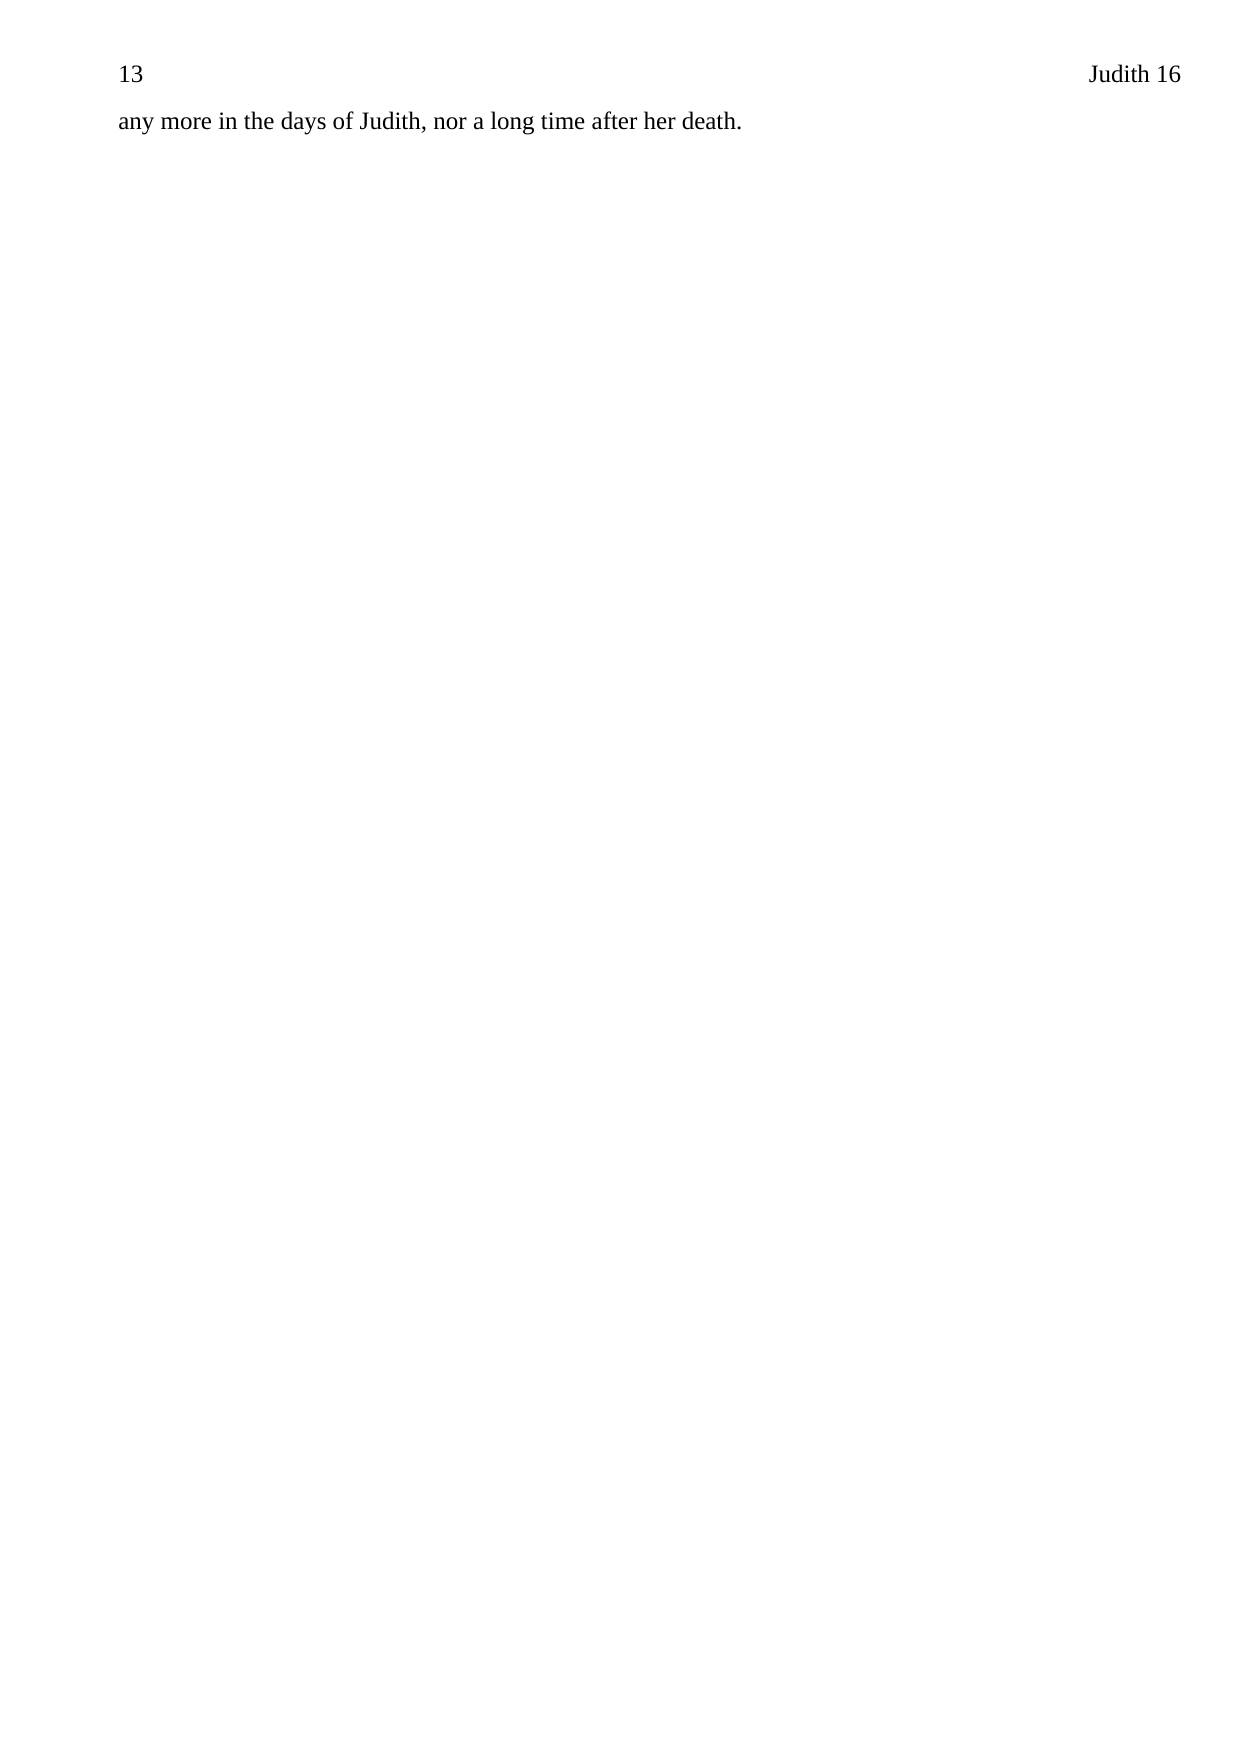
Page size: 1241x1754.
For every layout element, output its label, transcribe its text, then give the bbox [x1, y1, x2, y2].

text any more in the days of Judith, nor a long time after her death. [118, 106, 1181, 135]
